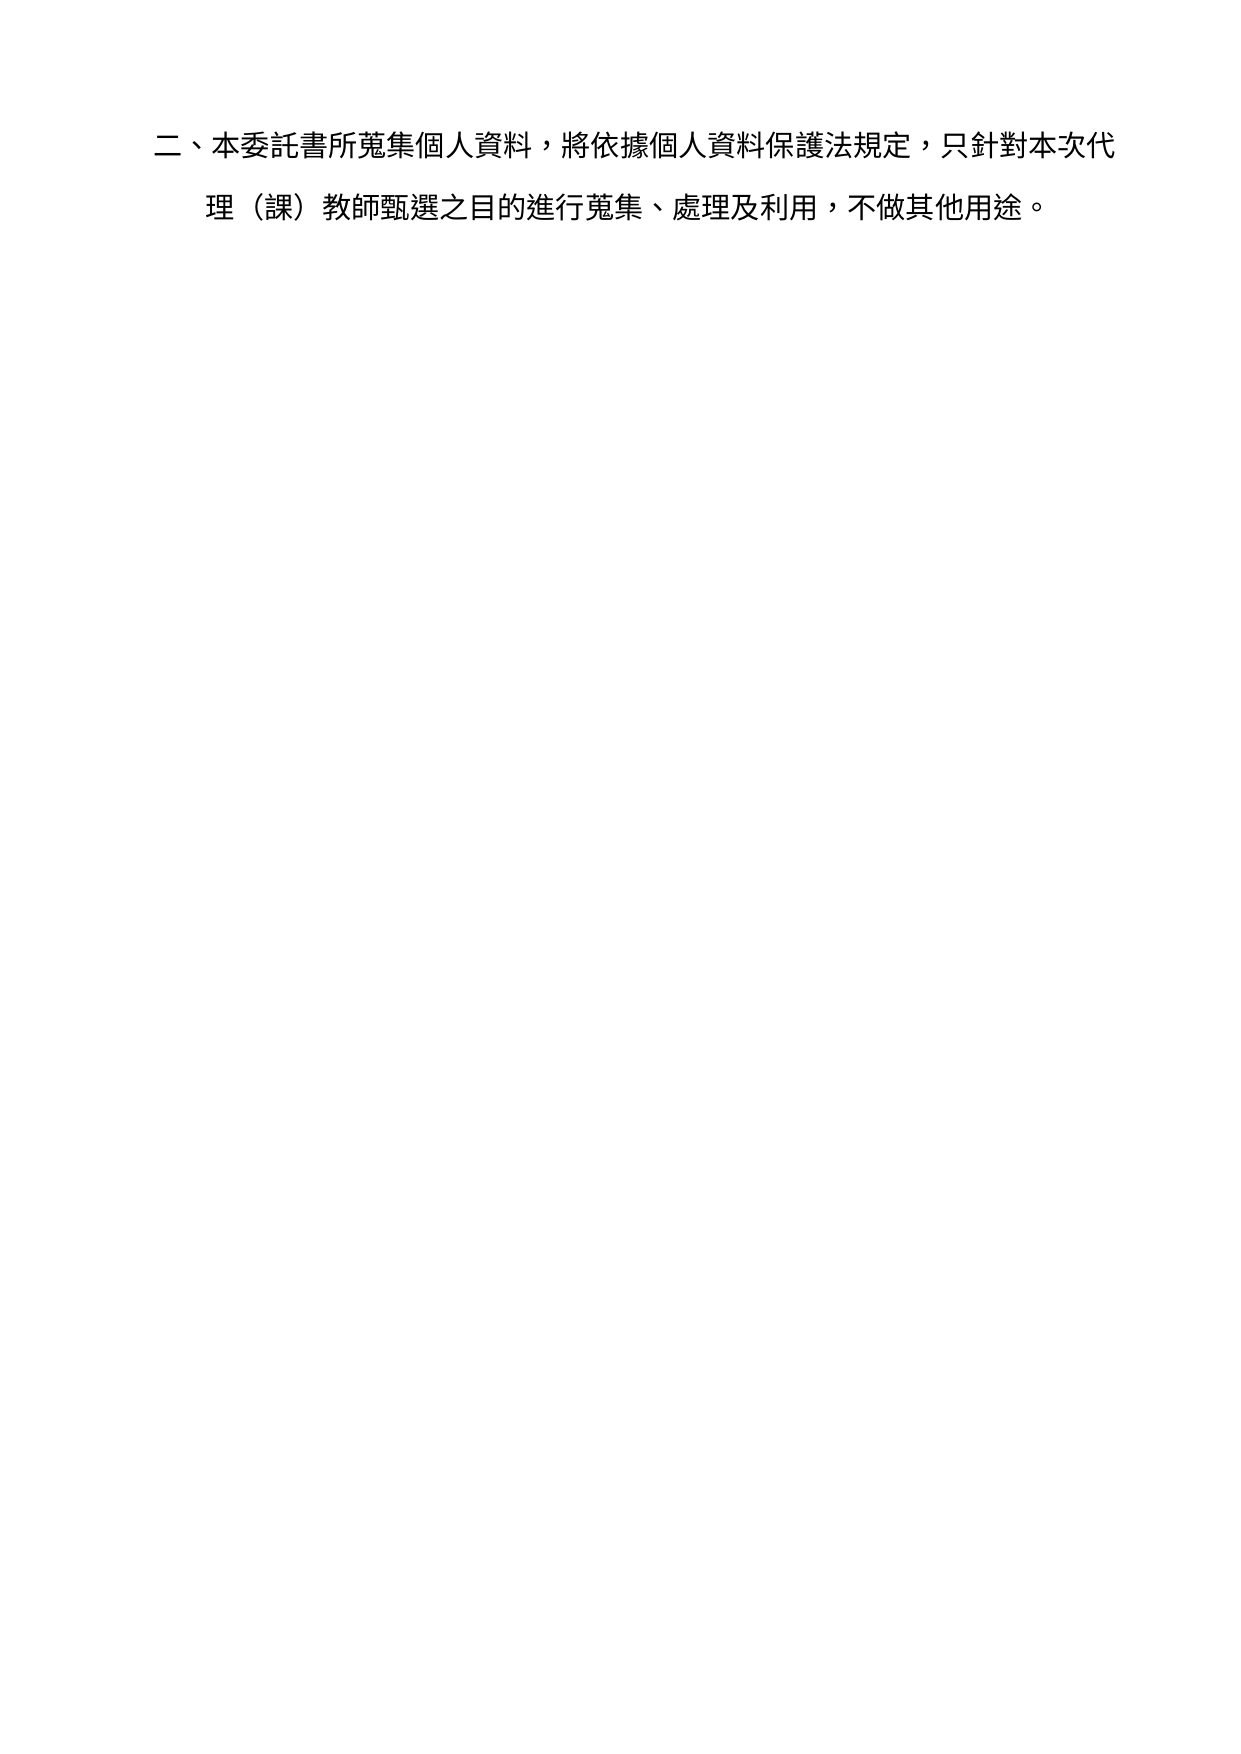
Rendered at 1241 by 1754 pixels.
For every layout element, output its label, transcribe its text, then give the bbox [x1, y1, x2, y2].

text 二、本委託書所蒐集個人資料，將依據個人資料保護法規定，只針對本次代理（課）教師甄選之目的進行蒐集、處理及利用，不做其他用途。 [118, 102, 1122, 227]
